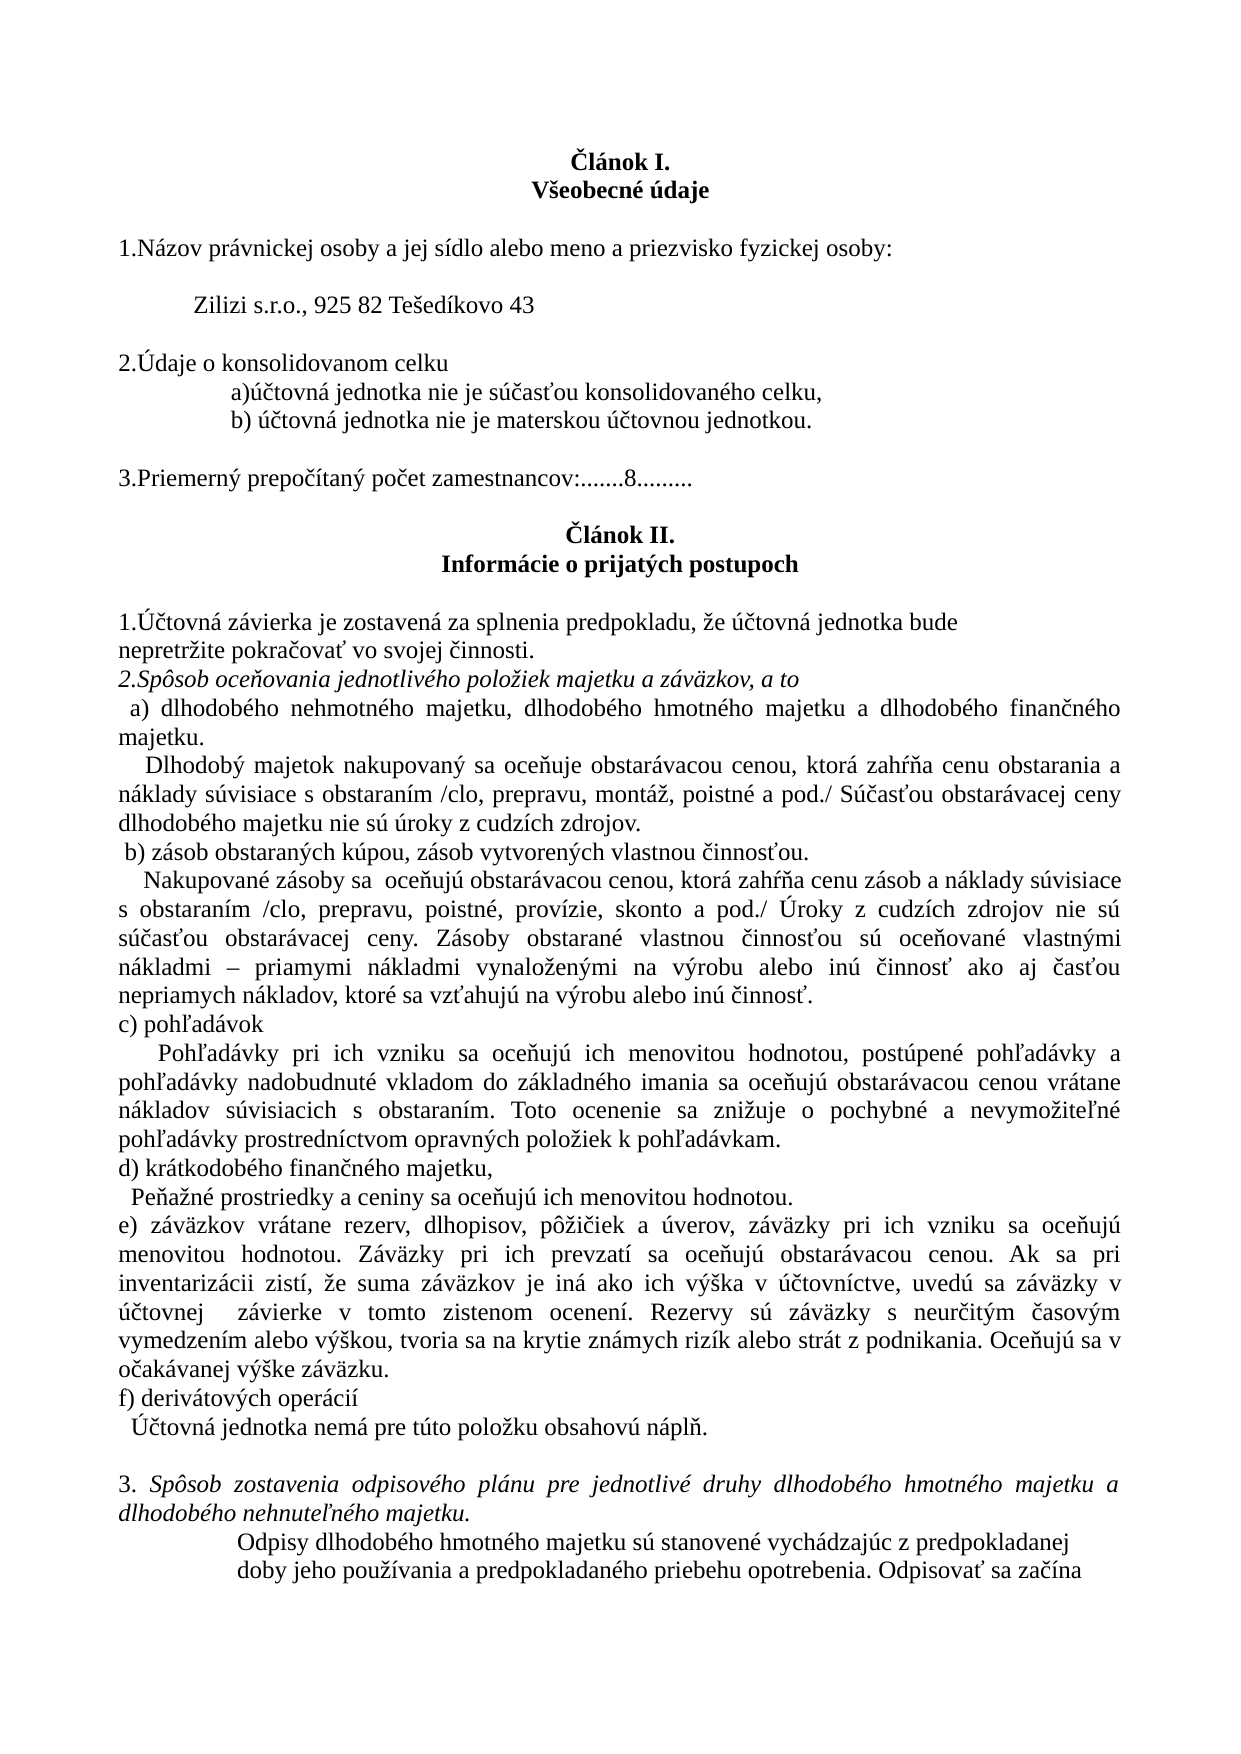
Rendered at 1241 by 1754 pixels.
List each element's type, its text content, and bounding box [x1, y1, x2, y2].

list Názov právnickej osoby a jej sídlo alebo meno a priezvisko fyzickej osoby: [118, 233, 1122, 262]
text Článok II. [118, 521, 1122, 549]
text b) zásob obstaraných kúpou, zásob vytvorených vlastnou činnosťou. [118, 837, 1122, 866]
text Článok I. [118, 147, 1122, 176]
list Spôsob oceňovania jednotlivého položiek majetku a záväzkov, a to [118, 664, 1122, 693]
text f) derivátových operácií [118, 1383, 1122, 1412]
text Pohľadávky pri ich vzniku sa oceňujú ich menovitou hodnotou, postúpené pohľadávky a pohľadávky nadobudnuté vkladom do základného imania sa oceňujú obstarávacou cenou vrátane nákladov súvisiacich s obstaraním. Toto ocenenie sa znižuje o pochybné a nevymožiteľné pohľadávky prostredníctvom opravných položiek k pohľadávkam. [118, 1038, 1122, 1153]
text Všeobecné údaje [118, 176, 1122, 204]
text d) krátkodobého finančného majetku, [118, 1153, 1122, 1182]
list Účtovná závierka je zostavená za splnenia predpokladu, že účtovná jednotka bude [118, 607, 1122, 636]
text 3. Spôsob zostavenia odpisového plánu pre jednotlivé druhy dlhodobého hmotného majetku a dlhodobého nehnuteľného majetku. [118, 1469, 1122, 1527]
text c) pohľadávok [118, 1009, 1122, 1038]
text Účtovná jednotka nemá pre túto položku obsahovú náplň. [118, 1412, 1122, 1441]
text Informácie o prijatých postupoch [118, 549, 1122, 578]
text a)účtovná jednotka nie je súčasťou konsolidovaného celku, [118, 377, 1122, 406]
text nepretržite pokračovať vo svojej činnosti. [118, 636, 1122, 664]
text Nakupované zásoby sa oceňujú obstarávacou cenou, ktorá zahŕňa cenu zásob a náklady súvisiace s obstaraním /clo, prepravu, poistné, provízie, skonto a pod./ Úroky z cudzích zdrojov nie sú súčasťou obstarávacej ceny. Zásoby obstarané vlastnou činnosťou sú oceňované vlastnými nákladmi – priamymi nákladmi vynaloženými na výrobu alebo inú činnosť ako aj časťou nepriamych nákladov, ktoré sa vzťahujú na výrobu alebo inú činnosť. [118, 866, 1122, 1009]
list Údaje o konsolidovanom celku [118, 348, 1122, 377]
text e) záväzkov vrátane rezerv, dlhopisov, pôžičiek a úverov, záväzky pri ich vzniku sa oceňujú menovitou hodnotou. Záväzky pri ich prevzatí sa oceňujú obstarávacou cenou. Ak sa pri inventarizácii zistí, že suma záväzkov je iná ako ich výška v účtovníctve, uvedú sa záväzky v účtovnej závierke v tomto zistenom ocenení. Rezervy sú záväzky s neurčitým časovým vymedzením alebo výškou, tvoria sa na krytie známych rizík alebo strát z podnikania. Oceňujú sa v očakávanej výške záväzku. [118, 1211, 1122, 1383]
text doby jeho používania a predpokladaného priebehu opotrebenia. Odpisovať sa začína [118, 1556, 1122, 1584]
text Zilizi s.r.o., 925 82 Tešedíkovo 43 [118, 291, 1122, 319]
text Dlhodobý majetok nakupovaný sa oceňuje obstarávacou cenou, ktorá zahŕňa cenu obstarania a náklady súvisiace s obstaraním /clo, prepravu, montáž, poistné a pod./ Súčasťou obstarávacej ceny dlhodobého majetku nie sú úroky z cudzích zdrojov. [118, 751, 1122, 837]
text Peňažné prostriedky a ceniny sa oceňujú ich menovitou hodnotou. [118, 1182, 1122, 1211]
list Priemerný prepočítaný počet zamestnancov:.......8......... [118, 463, 1122, 492]
text a) dlhodobého nehmotného majetku, dlhodobého hmotného majetku a dlhodobého finančného majetku. [118, 693, 1122, 751]
text b) účtovná jednotka nie je materskou účtovnou jednotkou. [118, 406, 1122, 434]
text Odpisy dlhodobého hmotného majetku sú stanovené vychádzajúc z predpokladanej [118, 1527, 1122, 1556]
